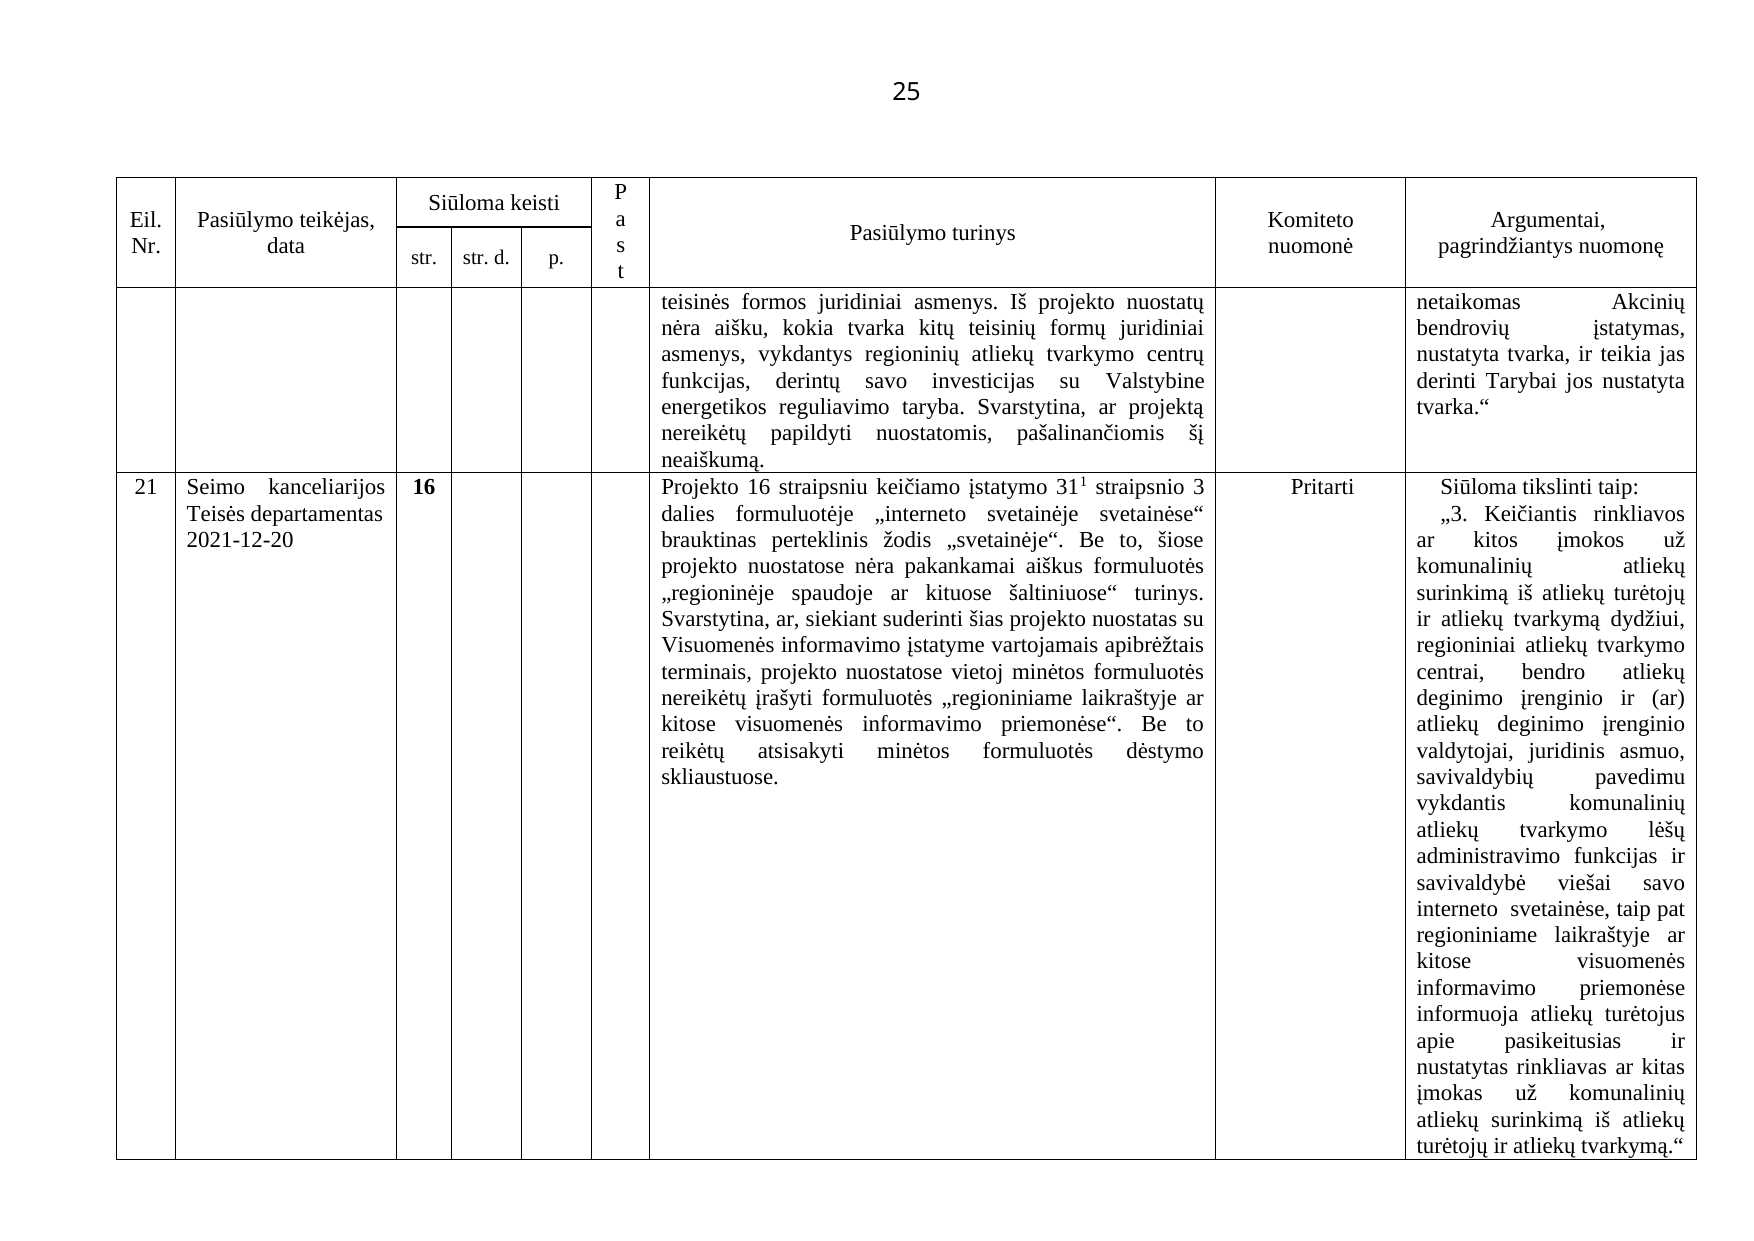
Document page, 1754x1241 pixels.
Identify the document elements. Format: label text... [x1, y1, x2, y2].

table_cell teisinės formos juridiniai asmenys. Iš projekto nuostatų nėra aišku, kokia tvarka kitų teisinių formų juridiniai asmenys, vykdantys regioninių atliekų tvarkymo centrų funkcijas, derintų savo investicijas su Valstybine energetikos reguliavimo taryba. Svarstytina, ar projektą nereikėtų papildyti nuostatomis, pašalinančiomis šį neaiškumą. [650, 288, 1215, 472]
table_cell 16 [397, 473, 451, 1158]
table_cell [397, 288, 451, 472]
table_cell Seimo kanceliarijos Teisės departamentas 2021-12-20 [176, 473, 396, 1158]
table_header Pasiūlymo turinys [650, 178, 1215, 287]
table_header Eil. Nr. [117, 178, 175, 287]
table_cell [452, 473, 521, 1158]
table_cell [522, 288, 591, 472]
table_cell p. [522, 228, 591, 287]
table_header Siūloma keisti [397, 178, 591, 226]
table_cell str. d. [452, 228, 521, 287]
table_cell [176, 288, 396, 472]
table_cell [522, 473, 591, 1158]
table_cell [592, 473, 649, 1158]
table_cell [452, 288, 521, 472]
table_header Pastabos [592, 178, 649, 287]
table_cell [1216, 288, 1405, 472]
table_cell 21 [117, 473, 175, 1158]
table_header Argumentai, pagrindžiantys nuomonę [1406, 178, 1696, 287]
table_cell Projekto 16 straipsniu keičiamo įstatymo 311 straipsnio 3 dalies formuluotėje „interneto svetainėje svetainėse“ brauktinas perteklinis žodis „svetainėje“. Be to, šiose projekto nuostatose nėra pakankamai aiškus formuluotės „regioninėje spaudoje ar kituose šaltiniuose“ turinys. Svarstytina, ar, siekiant suderinti šias projekto nuostatas su Visuomenės informavimo įstatyme vartojamais apibrėžtais terminais, projekto nuostatose vietoj minėtos formuluotės nereikėtų įrašyti formuluotės „regioniniame laikraštyje ar kitose visuomenės informavimo priemonėse“. Be to reikėtų atsisakyti minėtos formuluotės dėstymo skliaustuose. [650, 473, 1215, 1158]
table_header Komiteto nuomonė [1216, 178, 1405, 287]
table_header Pasiūlymo teikėjas, data [176, 178, 396, 287]
table_cell netaikomas Akcinių bendrovių įstatymas, nustatyta tvarka, ir teikia jas derinti Tarybai jos nustatyta tvarka.“ [1406, 288, 1696, 472]
table_cell Siūloma tikslinti taip: „3. Keičiantis rinkliavos ar kitos įmokos už komunalinių atliekų surinkimą iš atliekų turėtojų ir atliekų tvarkymą dydžiui, regioniniai atliekų tvarkymo centrai, bendro atliekų deginimo įrenginio ir (ar) atliekų deginimo įrenginio valdytojai, juridinis asmuo, savivaldybių pavedimu vykdantis komunalinių atliekų tvarkymo lėšų administravimo funkcijas ir savivaldybė viešai savo interneto svetainėse, taip pat regioniniame laikraštyje ar kitose visuomenės informavimo priemonėse informuoja atliekų turėtojus apie pasikeitusias ir nustatytas rinkliavas ar kitas įmokas už komunalinių atliekų surinkimą iš atliekų turėtojų ir atliekų tvarkymą.“ [1406, 473, 1696, 1158]
table_cell [117, 288, 175, 472]
table_cell [592, 288, 649, 472]
table_cell Pritarti [1216, 473, 1405, 1158]
table_cell str. [397, 228, 451, 287]
